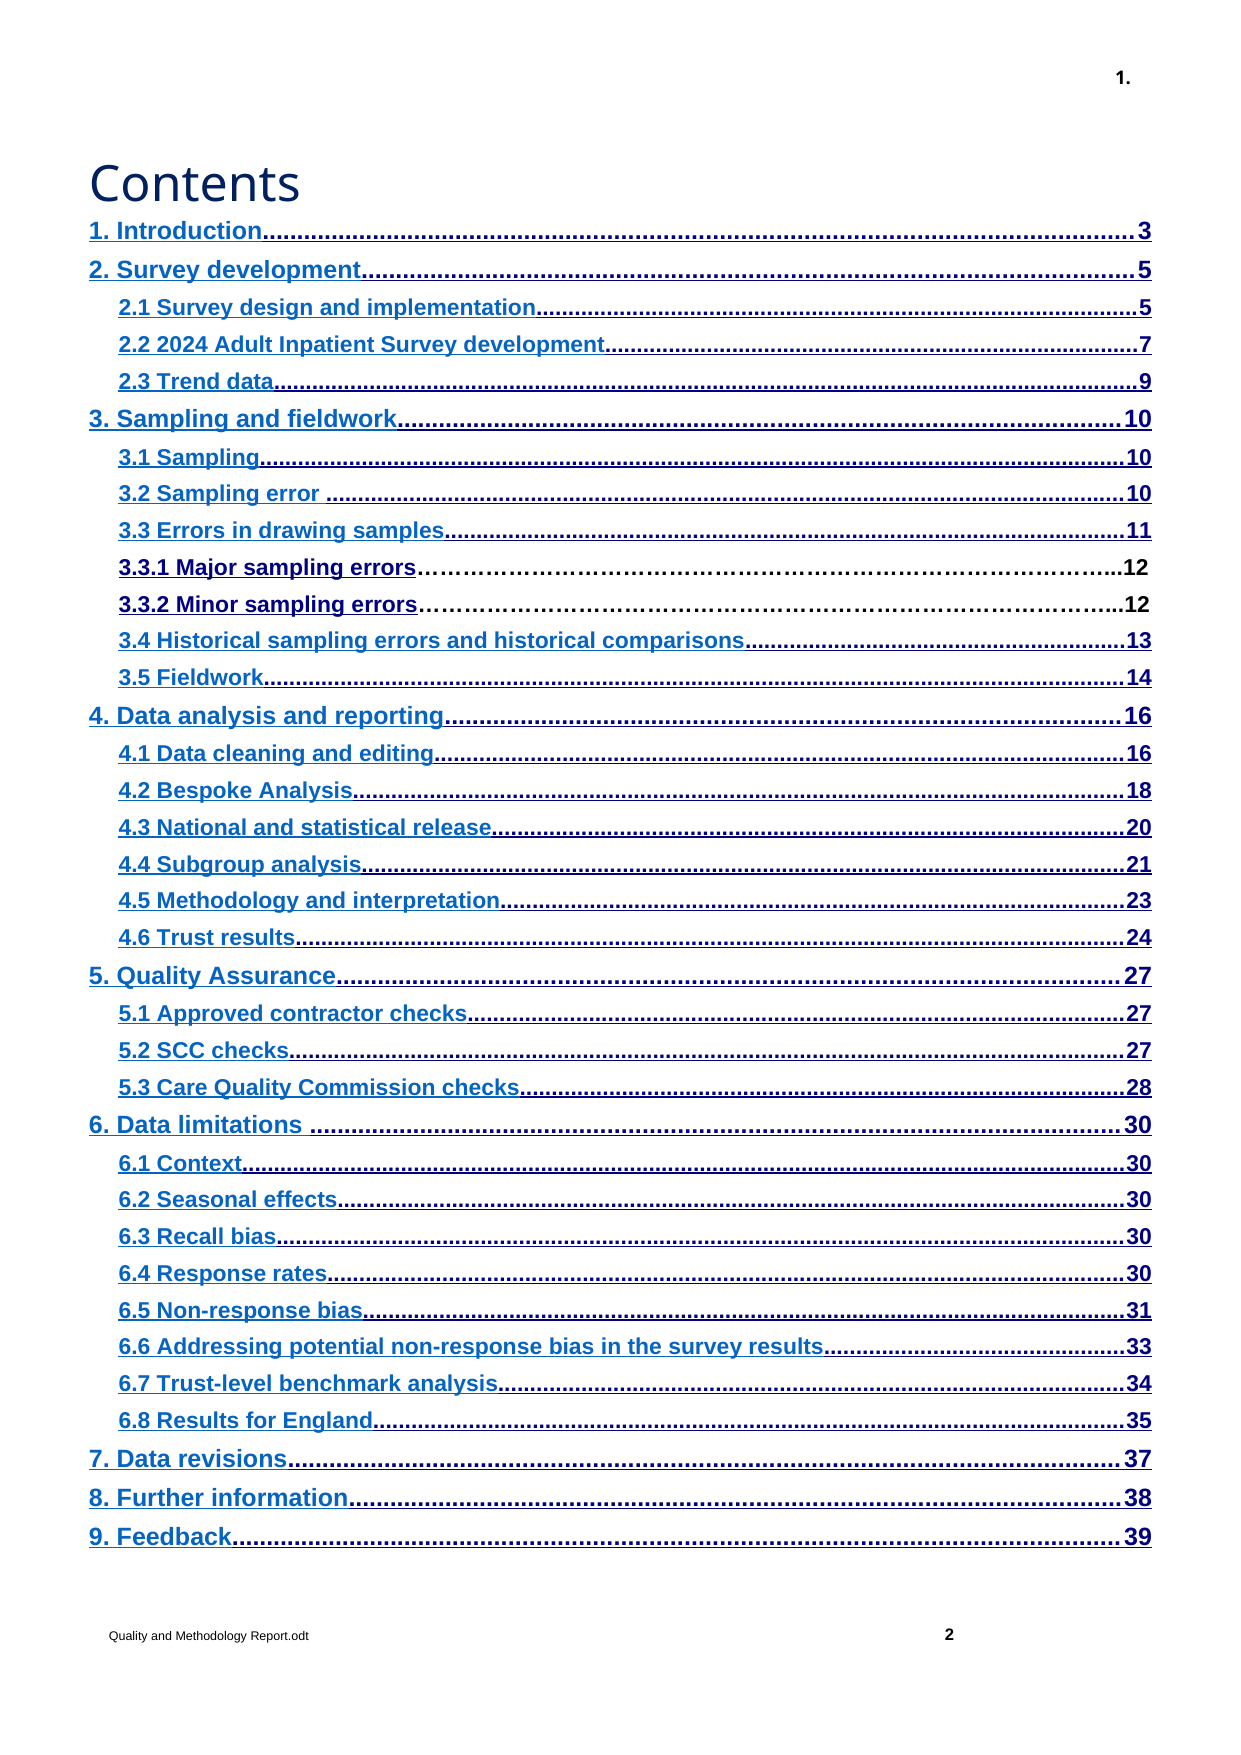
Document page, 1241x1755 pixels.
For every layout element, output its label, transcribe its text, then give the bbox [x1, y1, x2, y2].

text 4.1 Data cleaning and editing 16 [118, 740, 1152, 763]
text 2. Survey development 5 [89, 255, 1152, 280]
text 3.3 Errors in drawing samples 11 [118, 517, 1152, 540]
text 3.2 Sampling error 10 [118, 480, 1152, 503]
text 5.1 Approved contractor checks 27 [118, 1000, 1152, 1023]
text 4.5 Methodology and interpretation 23 [118, 887, 1152, 910]
text 5.3 Care Quality Commission checks 28 [118, 1073, 1152, 1096]
text 7. Data revisions 37 [89, 1444, 1152, 1469]
text 6.5 Non-response bias 31 [118, 1297, 1152, 1319]
text 6.3 Recall bias 30 [118, 1223, 1152, 1246]
text 6.7 Trust-level benchmark analysis 34 [118, 1370, 1152, 1393]
text 6. Data limitations 30 [89, 1110, 1152, 1135]
text Contents [89, 148, 1152, 216]
text 4.3 National and statistical release 20 [118, 814, 1152, 836]
text 6.6 Addressing potential non-response bias in the survey results 33 [118, 1333, 1152, 1356]
text 4.2 Bespoke Analysis 18 [118, 777, 1152, 800]
text 4.6 Trust results 24 [118, 924, 1152, 947]
text 9. Feedback 39 [89, 1522, 1152, 1547]
text 2.2 2024 Adult Inpatient Survey development 7 [118, 331, 1152, 354]
text 3.1 Sampling 10 [118, 444, 1152, 466]
text 3.3.1 Major sampling errors………………………………………………………………………………...12 [118, 554, 1152, 580]
text 3. Sampling and fieldwork 10 [89, 404, 1152, 429]
text 6.8 Results for England 35 [118, 1407, 1152, 1430]
text 4. Data analysis and reporting 16 [89, 701, 1152, 726]
text 6.1 Context 30 [118, 1149, 1152, 1172]
text 6.4 Response rates 30 [118, 1260, 1152, 1283]
text 2.1 Survey design and implementation 5 [118, 294, 1152, 317]
text 5.2 SCC checks 27 [118, 1037, 1152, 1060]
text 3.3.2 Minor sampling errors………………………………………………………………………………...12 [118, 591, 1152, 617]
text 3.4 Historical sampling errors and historical comparisons 13 [118, 627, 1152, 650]
text 6.2 Seasonal effects 30 [118, 1186, 1152, 1209]
text 4.4 Subgroup analysis 21 [118, 851, 1152, 873]
text 8. Further information 38 [89, 1483, 1152, 1508]
text 3.5 Fieldwork 14 [118, 664, 1152, 687]
text 2.3 Trend data 9 [118, 368, 1152, 390]
text 5. Quality Assurance 27 [89, 961, 1152, 986]
text 1. Introduction 3 [89, 216, 1152, 241]
